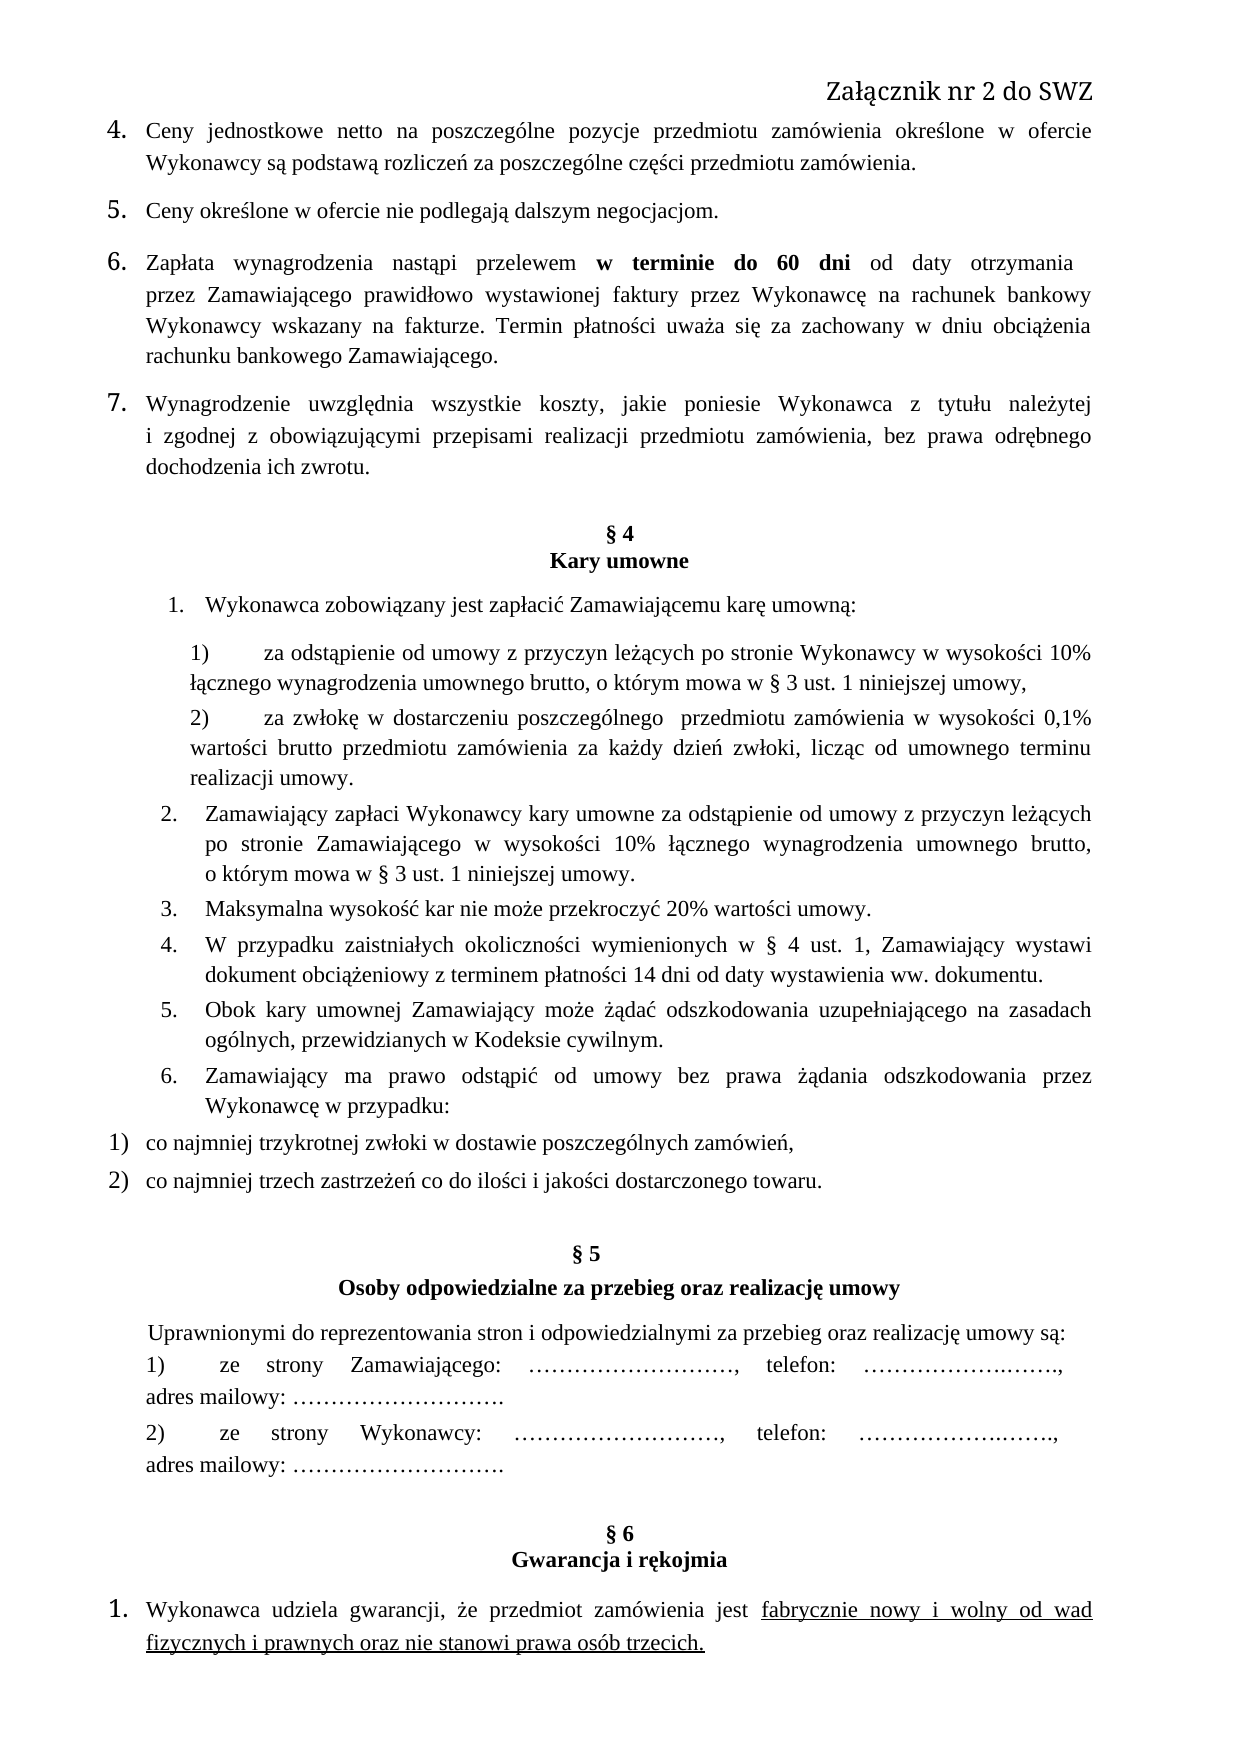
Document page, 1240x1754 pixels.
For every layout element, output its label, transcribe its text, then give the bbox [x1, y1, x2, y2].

list ze strony Zamawiającego: ………………………, telefon: ……………….……., adres mailowy: ………………………. [146, 1352, 1091, 1409]
list Wykonawca udziela gwarancji, że przedmiot zamówienia jest fabrycznie nowy i wolny od wad fizycznych i prawnych oraz nie stanowi prawa osób trzecich. [108, 1591, 1093, 1655]
list za zwłokę w dostarczeniu poszczególnego przedmiotu zamówienia w wysokości 0,1% wartości brutto przedmiotu zamówienia za każdy dzień zwłoki, licząc od umownego terminu realizacji umowy. [190, 704, 1093, 791]
text Uprawnionymi do reprezentowania stron i odpowiedzialnymi za przebieg oraz realizację umowy są: [147, 1319, 1093, 1345]
list co najmniej trzykrotnej zwłoki w dostawie poszczególnych zamówień, [108, 1127, 1093, 1156]
subtitle Osoby odpowiedzialne za przebieg oraz realizację umowy [146, 1274, 1093, 1301]
subtitle § 6 [605, 1520, 1093, 1546]
text § 5 [223, 1240, 1093, 1267]
list Obok kary umownej Zamawiający może żądać odszkodowania uzupełniającego na zasadach ogólnych, przewidzianych w Kodeksie cywilnym. [160, 996, 1093, 1053]
subtitle Kary umowne [146, 547, 1093, 573]
list Maksymalna wysokość kar nie może przekroczyć 20% wartości umowy. [160, 896, 1093, 922]
list za odstąpienie od umowy z przyczyn leżących po stronie Wykonawcy w wysokości 10% łącznego wynagrodzenia umownego brutto, o którym mowa w § 3 ust. 1 niniejszej umowy, [190, 638, 1093, 695]
list Zamawiający ma prawo odstąpić od umowy bez prawa żądania odszkodowania przez Wykonawcę w przypadku: [160, 1062, 1093, 1118]
list Ceny jednostkowe netto na poszczególne pozycje przedmiotu zamówienia określone w ofercie Wykonawcy są podstawą rozliczeń za poszczególne części przedmiotu zamówienia. [107, 111, 1093, 176]
list Zapłata wynagrodzenia nastąpi przelewem w terminie do 60 dni od daty otrzymania przez Zamawiającego prawidłowo wystawionej faktury przez Wykonawcę na rachunek bankowy Wykonawcy wskazany na fakturze. Termin płatności uważa się za zachowany w dniu obciążenia rachunku bankowego Zamawiającego. [107, 244, 1093, 368]
subtitle § 4 [605, 521, 1093, 547]
list Zamawiający zapłaci Wykonawcy kary umowne za odstąpienie od umowy z przyczyn leżących po stronie Zamawiającego w wysokości 10% łącznego wynagrodzenia umownego brutto, o którym mowa w § 3 ust. 1 niniejszej umowy. [160, 800, 1093, 887]
list co najmniej trzech zastrzeżeń co do ilości i jakości dostarczonego towaru. [108, 1165, 1093, 1194]
list ze strony Wykonawcy: ………………………, telefon: ……………….……., adres mailowy: ………………………. [146, 1419, 1091, 1477]
subtitle Gwarancja i rękojmia [146, 1546, 1093, 1573]
list Ceny określone w ofercie nie podlegają dalszym negocjacjom. [107, 192, 1093, 226]
list Wykonawca zobowiązany jest zapłacić Zamawiającemu karę umowną: [167, 591, 1093, 617]
list W przypadku zaistniałych okoliczności wymienionych w § 4 ust. 1, Zamawiający wystawi dokument obciążeniowy z terminem płatności 14 dni od daty wystawienia ww. dokumentu. [160, 931, 1093, 987]
list Wynagrodzenie uwzględnia wszystkie koszty, jakie poniesie Wykonawca z tytułu należytej i zgodnej z obowiązującymi przepisami realizacji przedmiotu zamówienia, bez prawa odrębnego dochodzenia ich zwrotu. [107, 385, 1093, 479]
